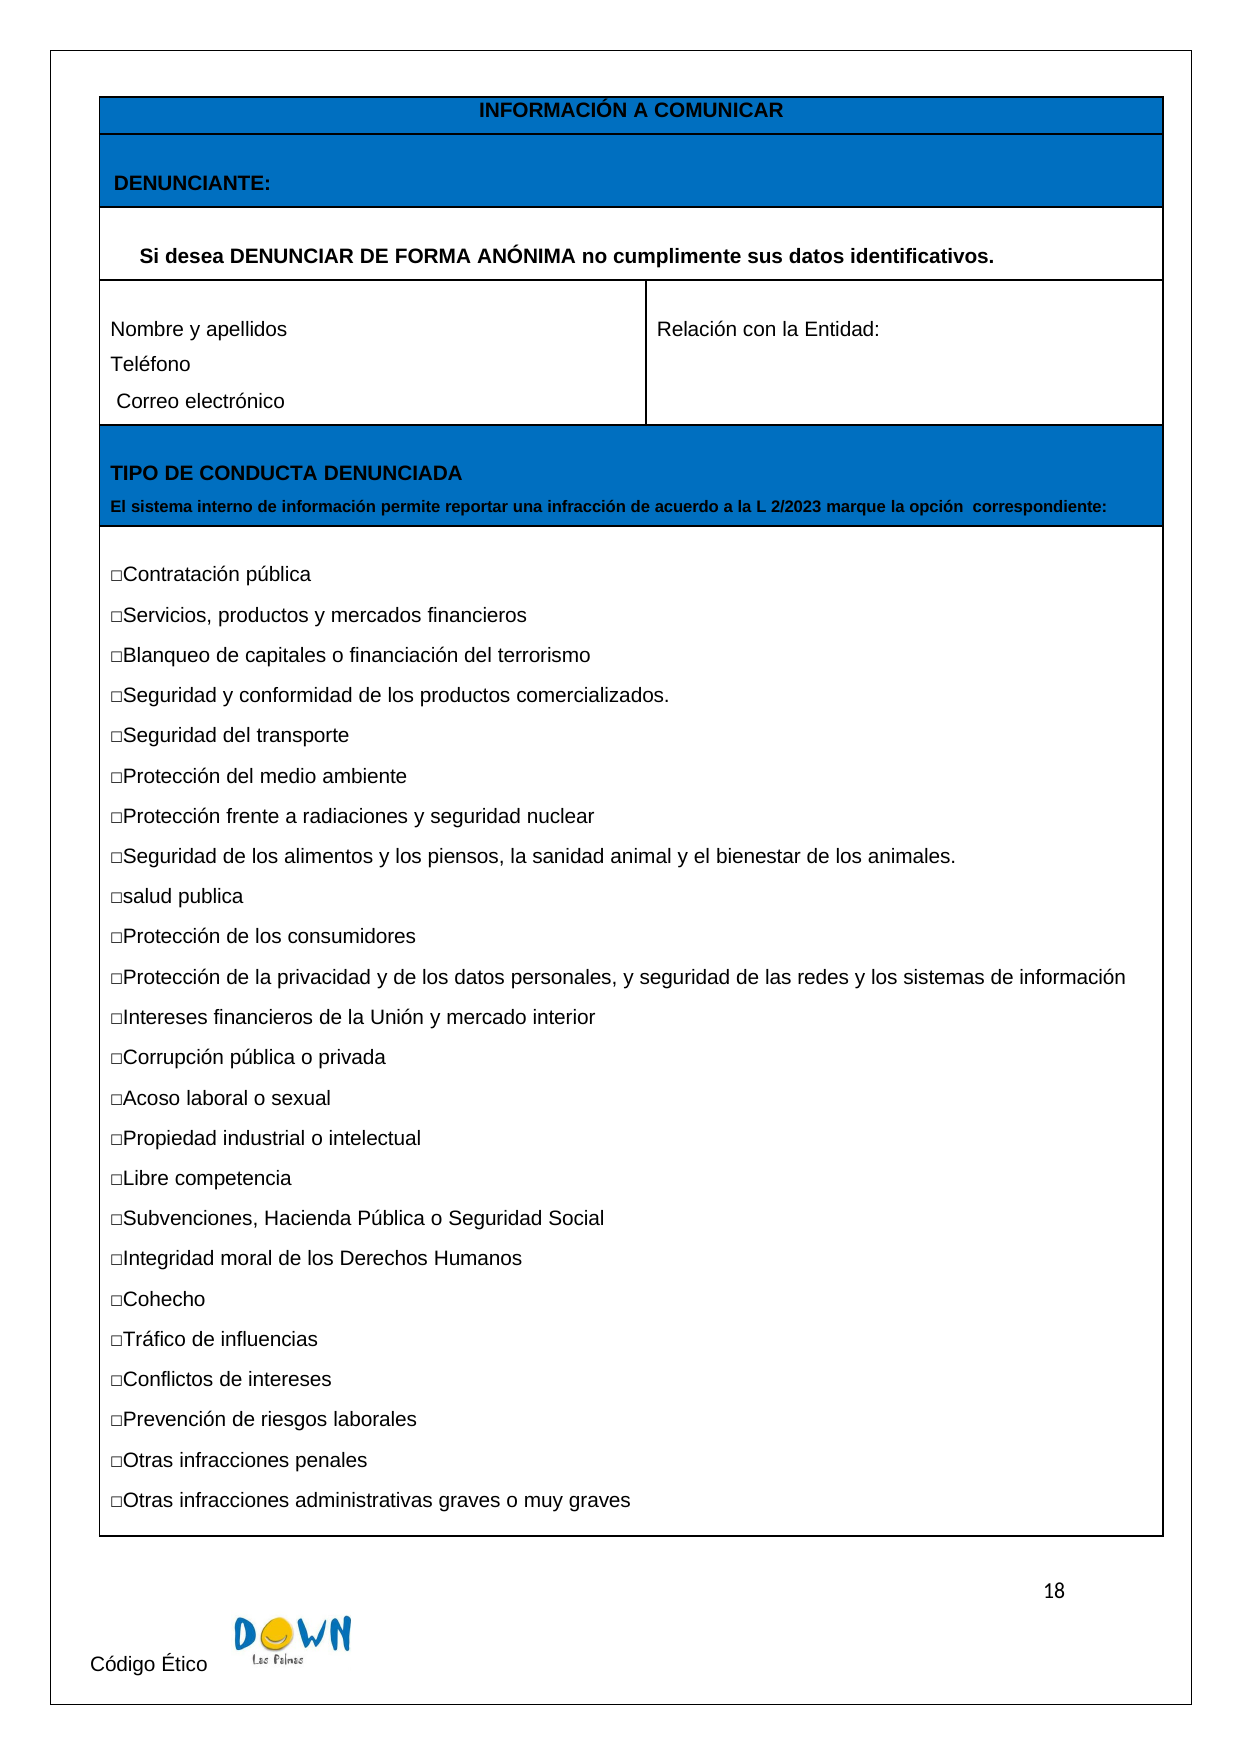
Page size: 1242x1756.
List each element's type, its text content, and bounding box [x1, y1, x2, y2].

table_cell Nombre y apellidos Teléfono Correo electrónico [100, 281, 645, 424]
table_cell ☐Contratación pública ☐Servicios, productos y mercados financieros ☐Blanqueo de capitales o financiación del terrorismo ☐Seguridad y conformidad de los productos comercializados. ☐Seguridad del transporte ☐Protección del medio ambiente ☐Protección frente a radiaciones y seguridad nuclear ☐Seguridad de los alimentos y los piensos, la sanidad animal y el bienestar de los animales. ☐salud publica ☐Protección de los consumidores ☐Protección de la privacidad y de los datos personales, y seguridad de las redes y los sistemas de información ☐Intereses financieros de la Unión y mercado interior ☐Corrupción pública o privada ☐Acoso laboral o sexual ☐Propiedad industrial o intelectual ☐Libre competencia ☐Subvenciones, Hacienda Pública o Seguridad Social ☐Integridad moral de los Derechos Humanos ☐Cohecho ☐Tráfico de influencias ☐Conflictos de intereses ☐Prevención de riesgos laborales ☐Otras infracciones penales ☐Otras infracciones administrativas graves o muy graves [100, 527, 1162, 1535]
table_header INFORMACIÓN A COMUNICAR [100, 98, 1162, 133]
table_cell TIPO DE CONDUCTA DENUNCIADA El sistema interno de información permite reportar una infracción de acuerdo a la L 2/2023 marque la opción correspondiente: [100, 426, 1162, 525]
table_cell Relación con la Entidad: [647, 281, 1162, 424]
table_cell Si desea DENUNCIAR DE FORMA ANÓNIMA no cumplimente sus datos identificativos. [100, 208, 1162, 279]
table_cell DENUNCIANTE: [100, 135, 1162, 206]
text 18 [79, 1577, 1065, 1605]
